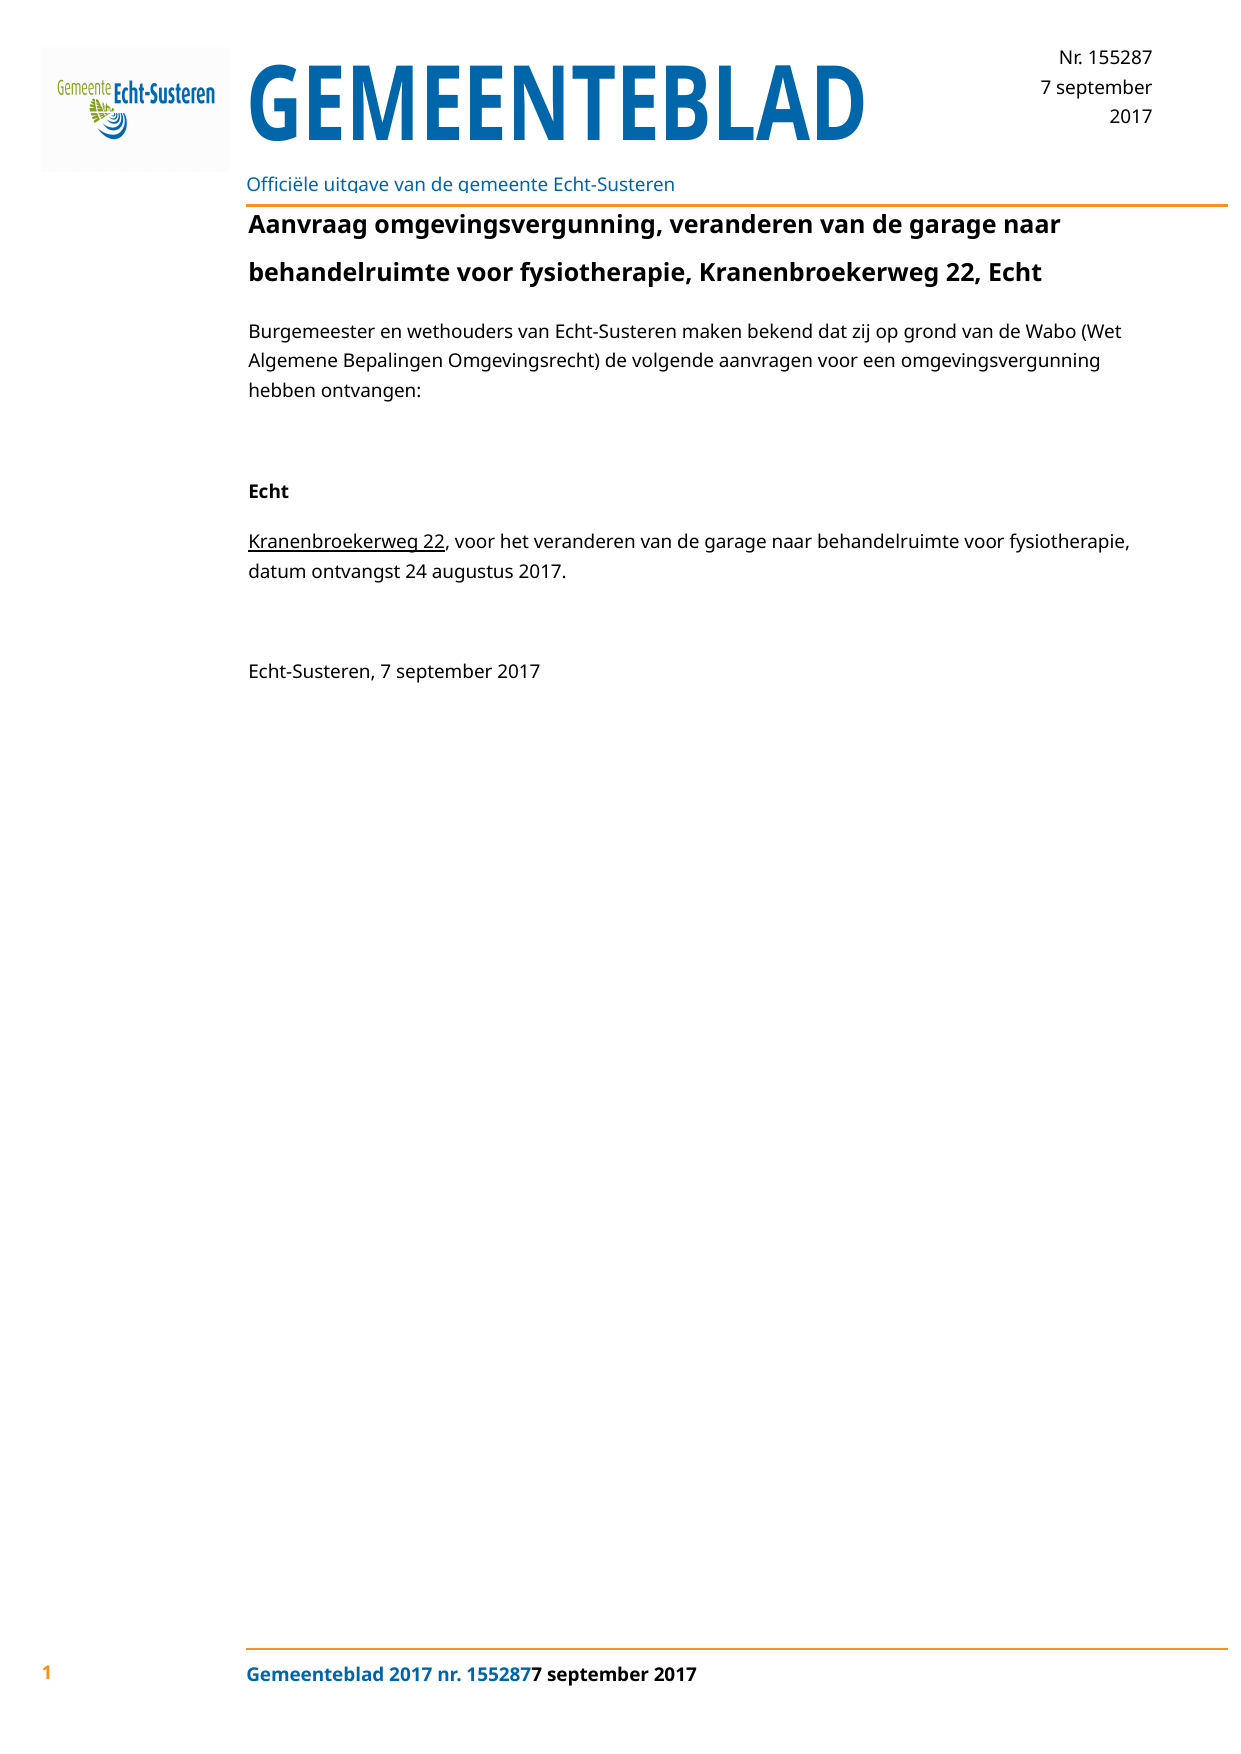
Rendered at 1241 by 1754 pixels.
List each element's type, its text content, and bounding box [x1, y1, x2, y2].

text Burgemeester en wethouders van Echt-Susteren maken bekend dat zij op grond van de Wabo (Wet Algemene Bepalingen Omgevingsrecht) de volgende aanvragen voor een omgevingsvergunning hebben ontvangen: [248, 318, 1152, 403]
text Aanvraag omgevingsvergunning, veranderen van de garage naar behandelruimte voor fysiotherapie, Kranenbroekerweg 22, Echt [248, 207, 1152, 288]
text Echt [248, 478, 1152, 504]
picture [41, 47, 231, 172]
text Kranenbroekerweg 22, voor het veranderen van de garage naar behandelruimte voor fysiotherapie, datum ontvangst 24 augustus 2017. [248, 528, 1152, 584]
text Echt-Susteren, 7 september 2017 [248, 659, 1152, 684]
